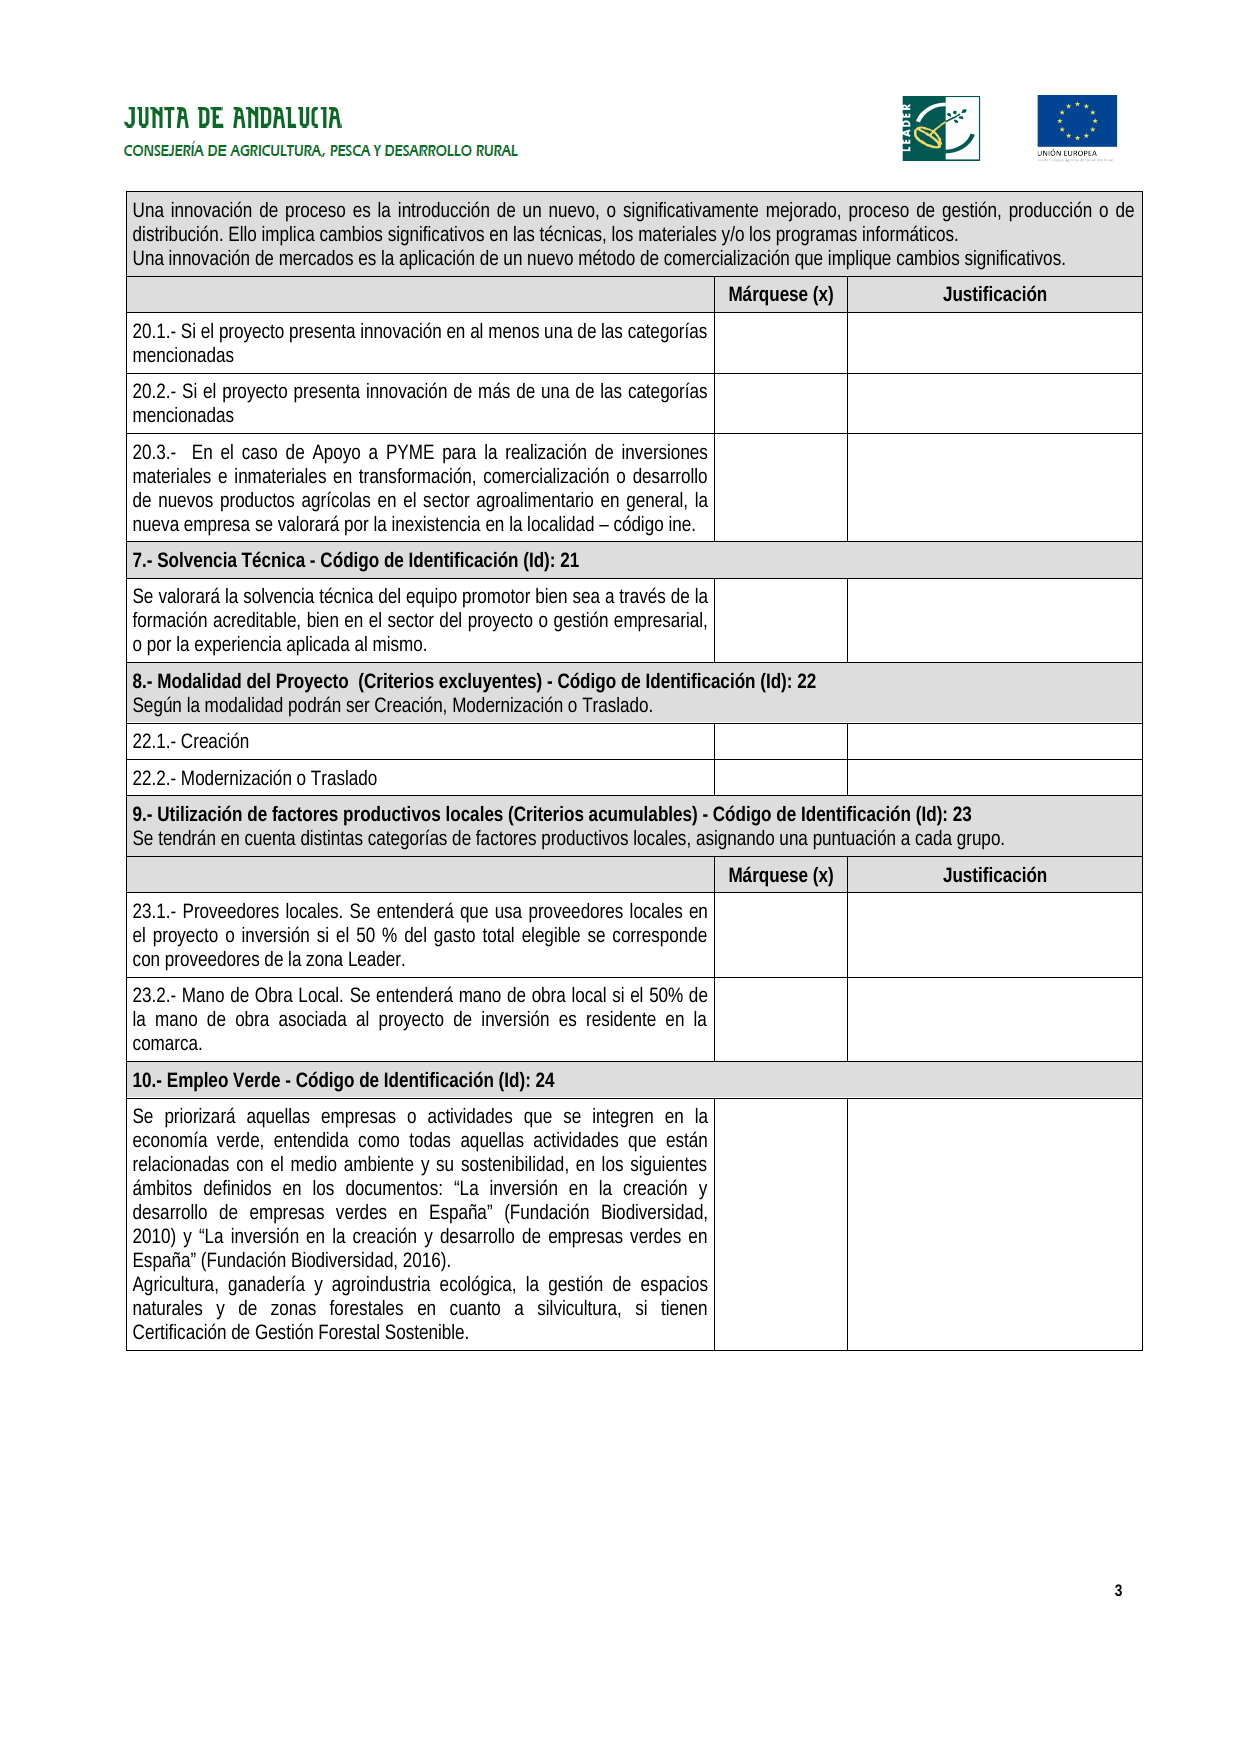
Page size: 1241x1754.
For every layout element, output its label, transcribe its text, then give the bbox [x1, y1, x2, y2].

table_cell [715, 374, 847, 433]
table_cell [848, 978, 1142, 1061]
table_cell 22.2.- Modernización o Traslado [127, 760, 714, 795]
table_cell 23.2.- Mano de Obra Local. Se entenderá mano de obra local si el 50% de la mano de obra asociada al proyecto de inversión es residente en la comarca. [127, 978, 714, 1061]
table_cell 20.3.- En el caso de Apoyo a PYME para la realización de inversiones materiales e inmateriales en transformación, comercialización o desarrollo de nuevos productos agrícolas en el sector agroalimentario en general, la nueva empresa se valorará por la inexistencia en la localidad – código ine. [127, 434, 714, 541]
table_cell Se priorizará aquellas empresas o actividades que se integren en la economía verde, entendida como todas aquellas actividades que están relacionadas con el medio ambiente y su sostenibilidad, en los siguientes ámbitos definidos en los documentos: “La inversión en la creación y desarrollo de empresas verdes en España” (Fundación Biodiversidad, 2010) y “La inversión en la creación y desarrollo de empresas verdes en España” (Fundación Biodiversidad, 2016). Agricultura, ganadería y agroindustria ecológica, la gestión de espacios naturales y de zonas forestales en cuanto a silvicultura, si tienen Certificación de Gestión Forestal Sostenible. [127, 1099, 714, 1349]
table_cell Justificación [848, 857, 1142, 892]
table_cell [715, 1099, 847, 1349]
table_cell [715, 434, 847, 541]
table_cell [848, 724, 1142, 759]
table_cell 23.1.- Proveedores locales. Se entenderá que usa proveedores locales en el proyecto o inversión si el 50 % del gasto total elegible se corresponde con proveedores de la zona Leader. [127, 893, 714, 977]
table_cell [715, 893, 847, 977]
table_cell [848, 1099, 1142, 1349]
table_cell Se valorará la solvencia técnica del equipo promotor bien sea a través de la formación acreditable, bien en el sector del proyecto o gestión empresarial, o por la experiencia aplicada al mismo. [127, 579, 714, 662]
table_cell 20.2.- Si el proyecto presenta innovación de más de una de las categorías mencionadas [127, 374, 714, 433]
table_cell [848, 313, 1142, 372]
table_cell 10.- Empleo Verde - Código de Identificación (Id): 24 [127, 1062, 1142, 1097]
table_cell Márquese (x) [715, 857, 847, 892]
table_cell 7.- Solvencia Técnica - Código de Identificación (Id): 21 [127, 542, 1142, 578]
table_cell 9.- Utilización de factores productivos locales (Criterios acumulables) - Código de Identificación (Id): 23 Se tendrán en cuenta distintas categorías de factores productivos locales, asignando una puntuación a cada grupo. [127, 796, 1142, 856]
table_cell Justificación [848, 277, 1142, 312]
table_cell 20.1.- Si el proyecto presenta innovación en al menos una de las categorías mencionadas [127, 313, 714, 372]
table_cell [715, 978, 847, 1061]
table_cell [848, 893, 1142, 977]
table_cell [715, 579, 847, 662]
table_cell [715, 724, 847, 759]
table_cell 8.- Modalidad del Proyecto (Criterios excluyentes) - Código de Identificación (Id): 22 Según la modalidad podrán ser Creación, Modernización o Traslado. [127, 663, 1142, 722]
table_cell [848, 374, 1142, 433]
table_cell [127, 857, 714, 892]
table_cell [127, 277, 714, 312]
table_cell Una innovación de proceso es la introducción de un nuevo, o significativamente mejorado, proceso de gestión, producción o de distribución. Ello implica cambios significativos en las técnicas, los materiales y/o los programas informáticos. Una innovación de mercados es la aplicación de un nuevo método de comercialización que implique cambios significativos. [127, 192, 1142, 276]
table_cell [848, 760, 1142, 795]
table_cell [715, 313, 847, 372]
table_cell [848, 434, 1142, 541]
table_cell [848, 579, 1142, 662]
table_cell [715, 760, 847, 795]
table_cell 22.1.- Creación [127, 724, 714, 759]
table_cell Márquese (x) [715, 277, 847, 312]
